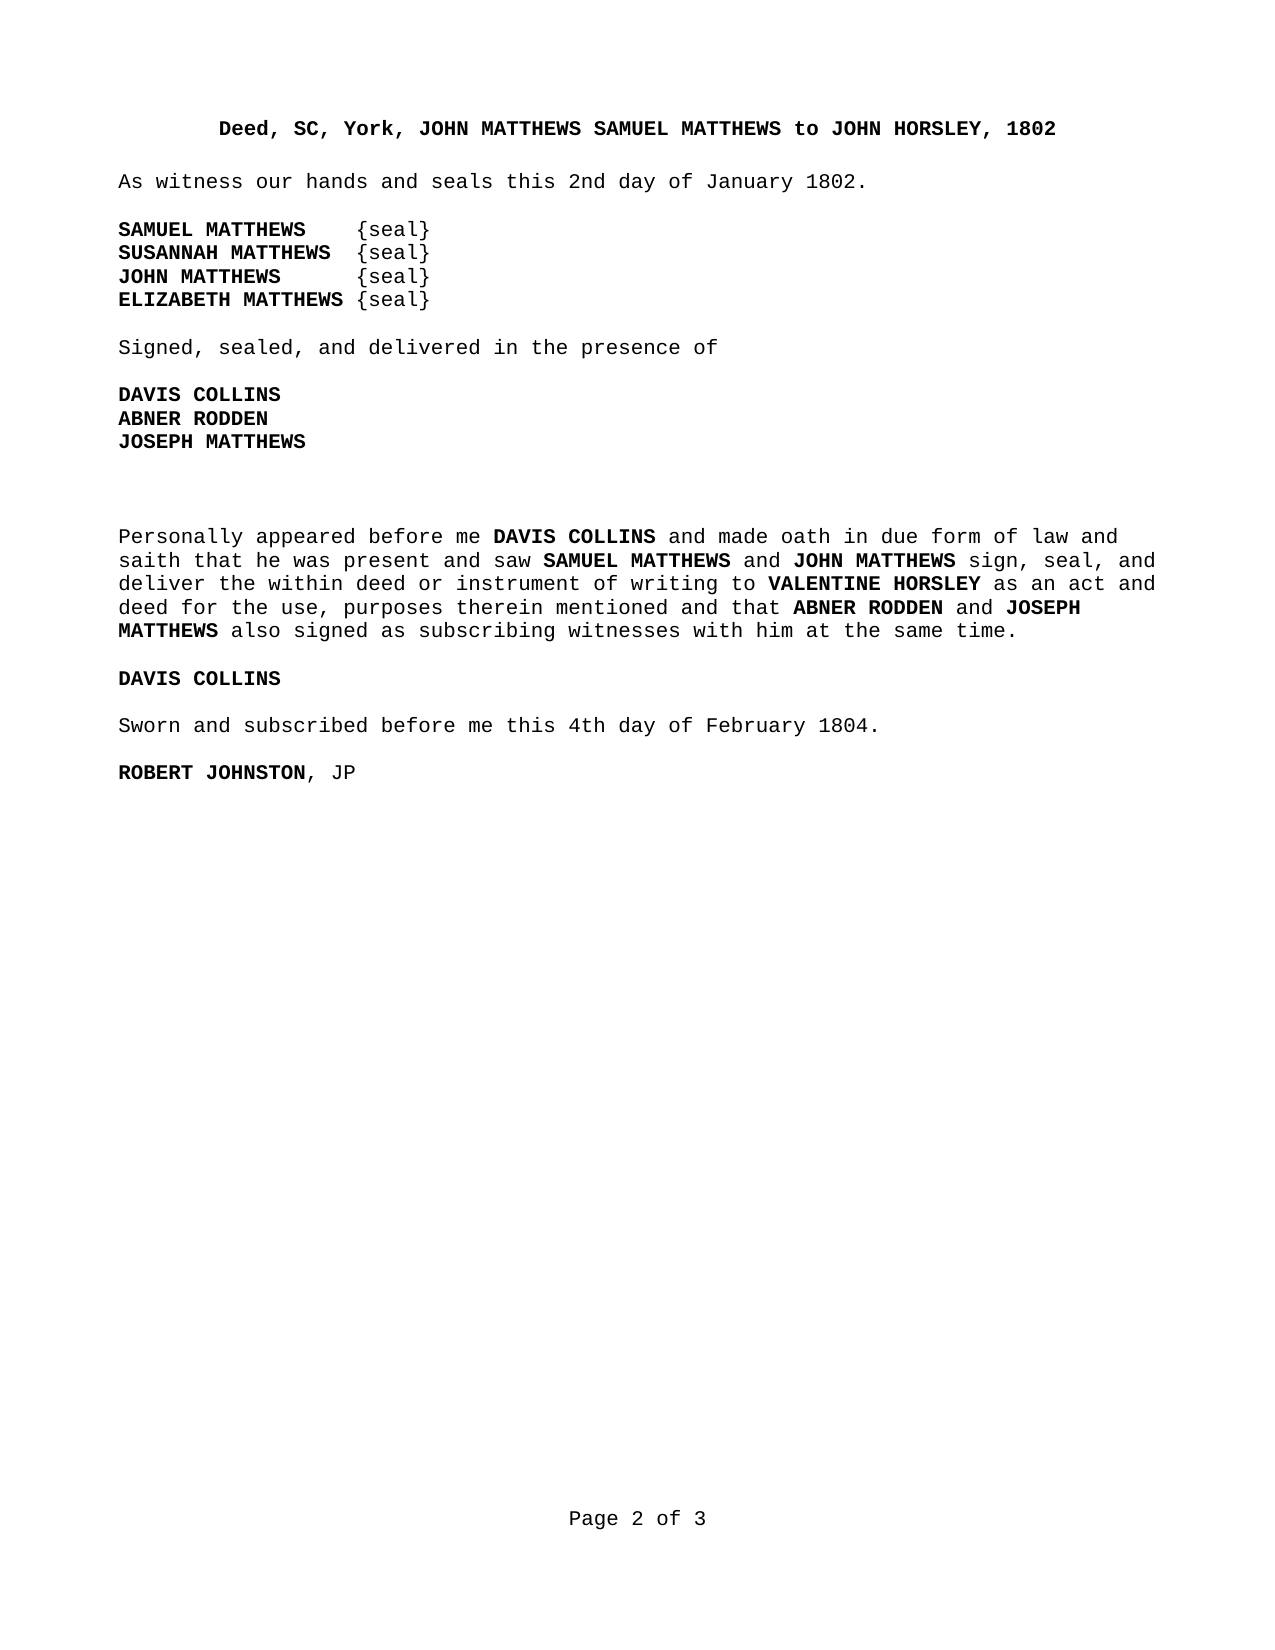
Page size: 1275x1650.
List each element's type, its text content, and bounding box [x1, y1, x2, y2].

text ELIZABETH MATTHEWS {seal} [118, 289, 1157, 313]
text ABNER RODDEN [118, 408, 1157, 431]
text SUSANNAH MATTHEWS {seal} [118, 242, 1157, 266]
text JOSEPH MATTHEWS [118, 431, 1157, 455]
text SAMUEL MATTHEWS {seal} [118, 218, 1157, 242]
text DAVIS COLLINS [118, 384, 1157, 408]
text JOHN MATTHEWS {seal} [118, 266, 1157, 289]
text DAVIS COLLINS [118, 668, 1157, 691]
text Signed, sealed, and delivered in the presence of [118, 337, 1157, 360]
text Personally appeared before me DAVIS COLLINS and made oath in due form of law and saith that he was present and saw SAMUEL MATTHEWS and JOHN MATTHEWS sign, seal, and deliver the within deed or instrument of writing to VALENTINE HORSLEY as an act and deed for the use, purposes therein mentioned and that ABNER RODDEN and JOSEPH MATTHEWS also signed as subscribing witnesses with him at the same time. [118, 526, 1157, 644]
text Sworn and subscribed before me this 4th day of February 1804. [118, 715, 1157, 739]
text ROBERT JOHNSTON, JP [118, 762, 1157, 786]
text As witness our hands and seals this 2nd day of January 1802. [118, 171, 1157, 195]
